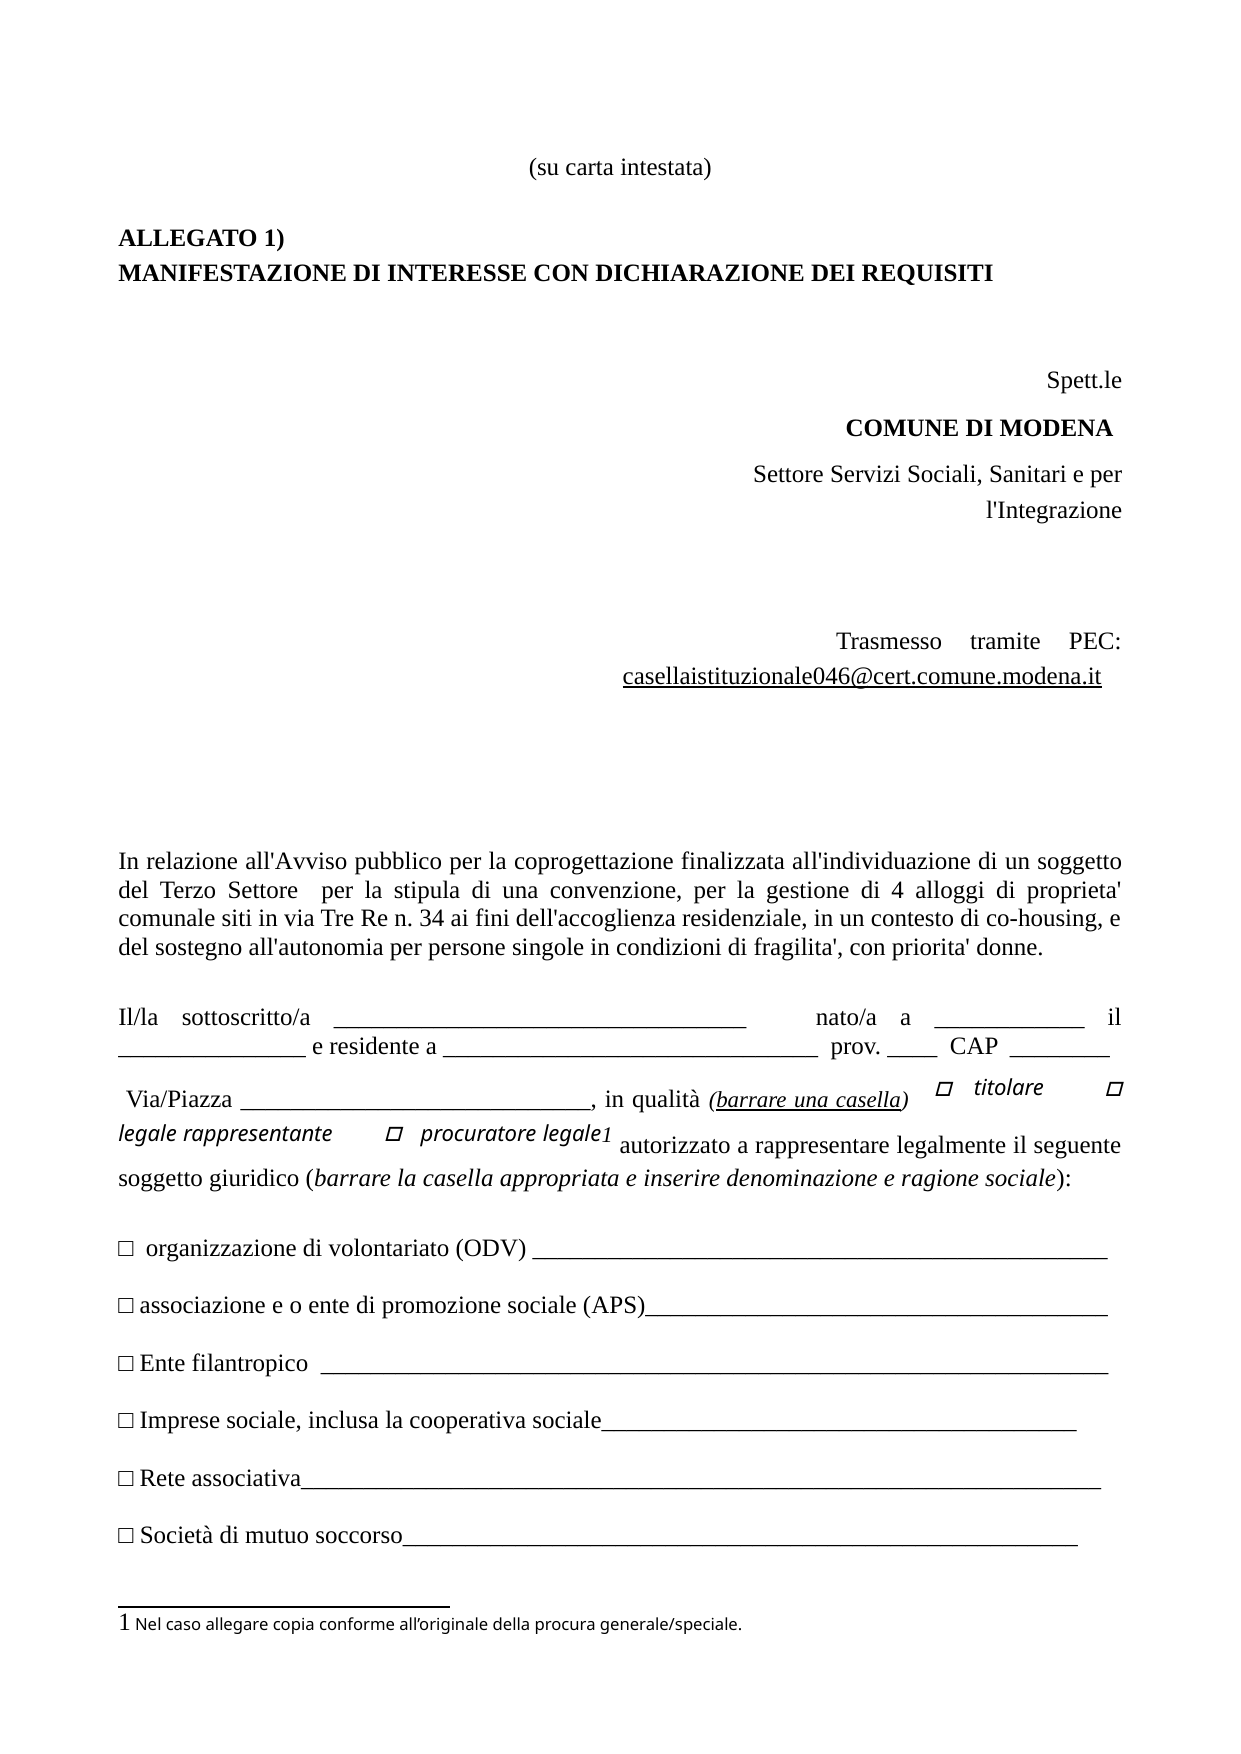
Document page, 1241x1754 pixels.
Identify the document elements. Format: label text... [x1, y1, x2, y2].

text Via/Piazza ____________________________, in qualità (barrare una casella)  titolare  legale rappresentante  procuratore legale autorizzato a rappresentare legalmente il seguente soggetto giuridico (barrare la casella appropriata e inserire denominazione e ragione sociale): [118, 1072, 1122, 1192]
text □ associazione e o ente di promozione sociale (APS)_____________________________________ [118, 1291, 1122, 1319]
text Trasmesso tramite PEC: casellaistituzionale046@cert.comune.modena.it [622, 586, 1122, 692]
text (su carta intestata) [118, 147, 1122, 182]
text MANIFESTAZIONE DI INTERESSE CON DICHIARAZIONE DEI REQUISITI [118, 253, 1122, 288]
text Nel caso allegare copia conforme all’originale della procura generale/speciale. [118, 1607, 1122, 1636]
text □ Ente filantropico _______________________________________________________________ [118, 1348, 1122, 1377]
text Settore Servizi Sociali, Sanitari e per l'Integrazione [622, 454, 1122, 525]
text Spett.le [118, 366, 1122, 394]
text □ organizzazione di volontariato (ODV) ______________________________________________ [118, 1233, 1122, 1262]
text In relazione all'Avviso pubblico per la coprogettazione finalizzata all'individuazione di un soggetto del Terzo Settore per la stipula di una convenzione, per la gestione di 4 alloggi di proprieta' comunale siti in via Tre Re n. 34 ai fini dell'accoglienza residenziale, in un contesto di co-housing, e del sostegno all'autonomia per persone singole in condizioni di fragilita', con priorita' donne. [118, 846, 1122, 961]
text ALLEGATO 1) [118, 218, 1122, 253]
text □ Rete associativa________________________________________________________________ [118, 1463, 1122, 1492]
text COMUNE DI MODENA [118, 413, 1122, 442]
text □ Imprese sociale, inclusa la cooperativa sociale______________________________________ [118, 1406, 1122, 1434]
text Il/la sottoscritto/a _________________________________ nato/a a ____________ il _______________ e residente a ______________________________ prov. ____ CAP ________ [118, 1002, 1122, 1060]
text □ Società di mutuo soccorso______________________________________________________ [118, 1521, 1122, 1549]
